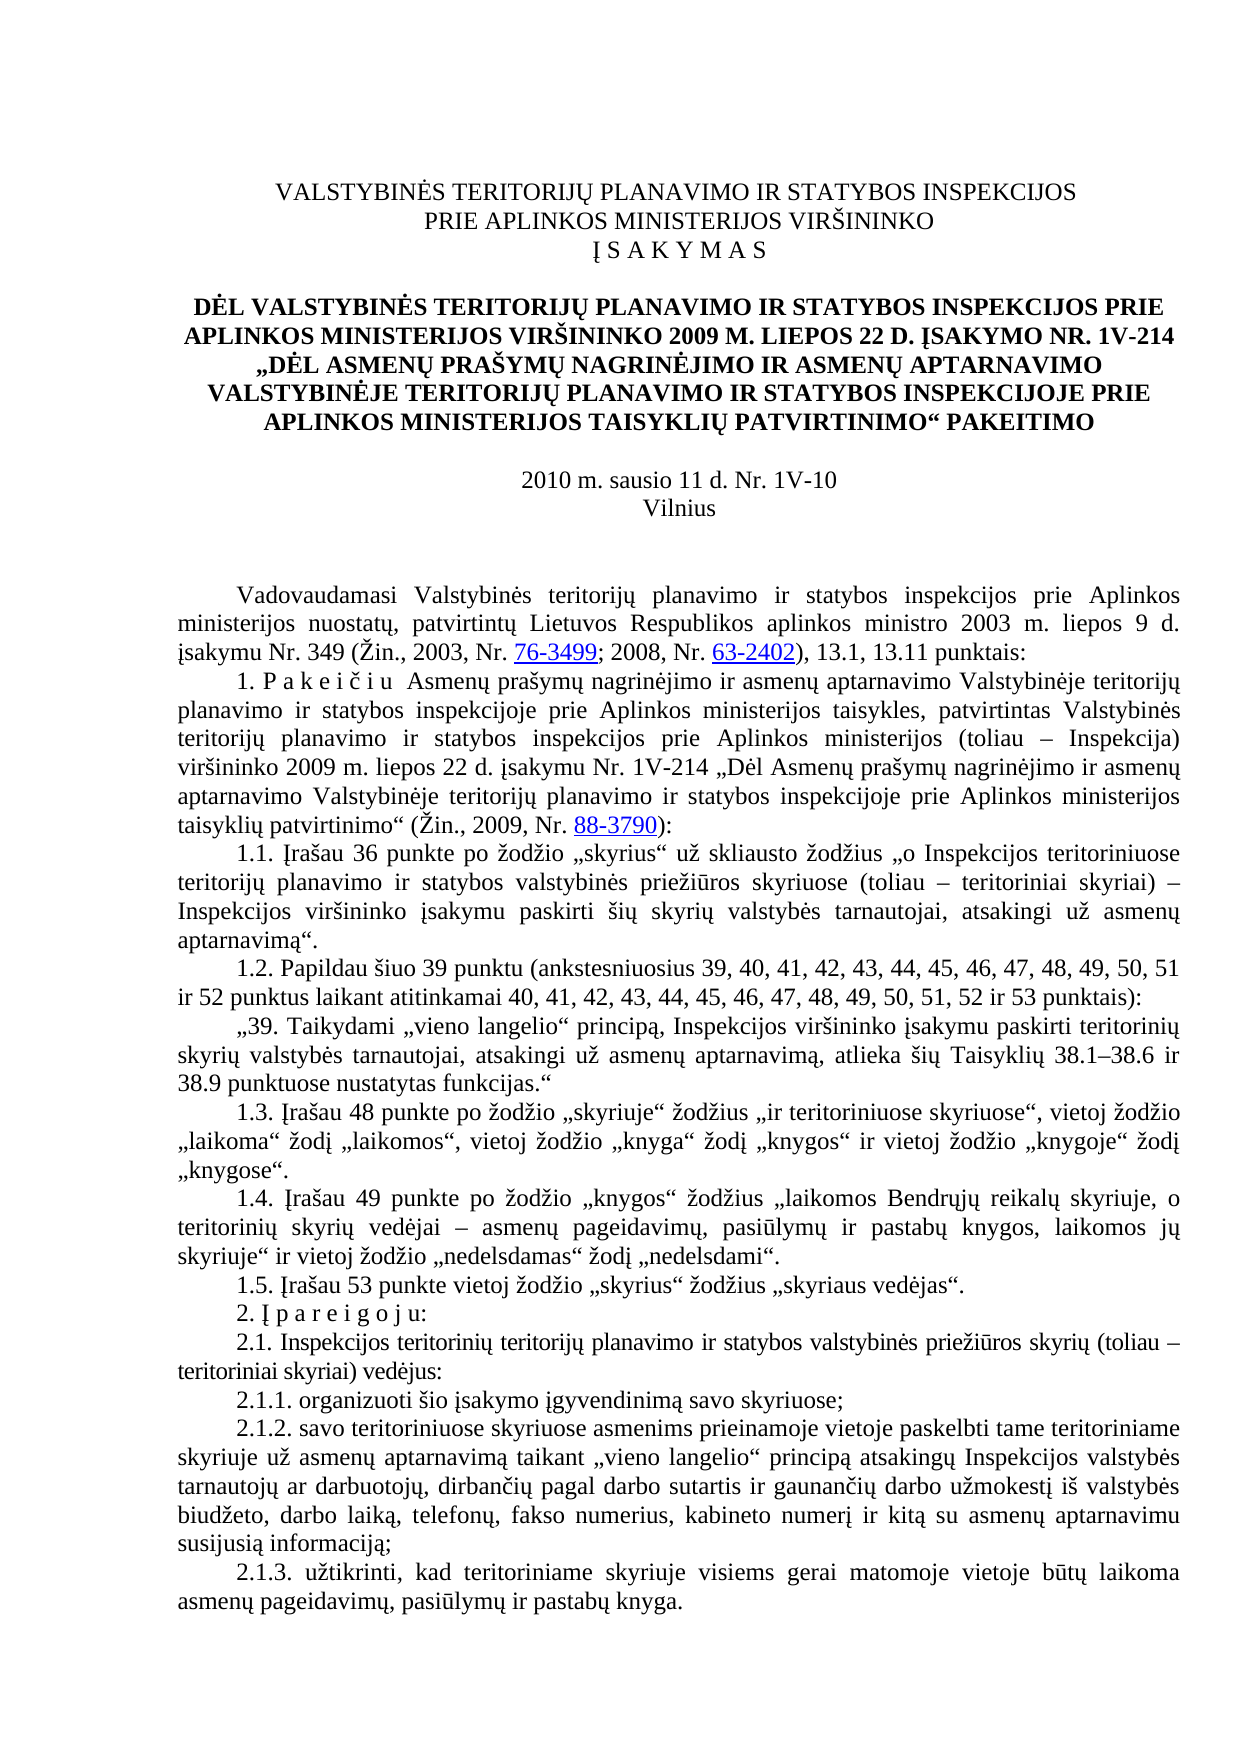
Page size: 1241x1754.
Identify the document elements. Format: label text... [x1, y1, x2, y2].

text 1.1. Įrašau 36 punkte po žodžio „skyrius“ už skliausto žodžius „o Inspekcijos teritoriniuose teritorijų planavimo ir statybos valstybinės priežiūros skyriuose (toliau – teritoriniai skyriai) – Inspekcijos viršininko įsakymu paskirti šių skyrių valstybės tarnautojai, atsakingi už asmenų aptarnavimą“. [177, 838, 1181, 953]
text 2.1.1. organizuoti šio įsakymo įgyvendinimą savo skyriuose; [177, 1385, 1181, 1413]
text 1.3. Įrašau 48 punkte po žodžio „skyriuje“ žodžius „ir teritoriniuose skyriuose“, vietoj žodžio „laikoma“ žodį „laikomos“, vietoj žodžio „knyga“ žodį „knygos“ ir vietoj žodžio „knygoje“ žodį „knygose“. [177, 1097, 1181, 1183]
text 2010 m. sausio 11 d. Nr. 1V-10 [177, 465, 1181, 493]
text 2. Įpareigoju: [177, 1298, 1181, 1327]
text Vilnius [177, 493, 1181, 522]
text 1.4. Įrašau 49 punkte po žodžio „knygos“ žodžius „laikomos Bendrųjų reikalų skyriuje, o teritorinių skyrių vedėjai – asmenų pageidavimų, pasiūlymų ir pastabų knygos, laikomos jų skyriuje“ ir vietoj žodžio „nedelsdamas“ žodį „nedelsdami“. [177, 1183, 1181, 1270]
text 2.1.3. užtikrinti, kad teritoriniame skyriuje visiems gerai matomoje vietoje būtų laikoma asmenų pageidavimų, pasiūlymų ir pastabų knyga. [177, 1557, 1181, 1615]
text PRIE APLINKOS MINISTERIJOS VIRŠININKO [177, 206, 1181, 235]
text 1. Pakeičiu Asmenų prašymų nagrinėjimo ir asmenų aptarnavimo Valstybinėje teritorijų planavimo ir statybos inspekcijoje prie Aplinkos ministerijos taisykles, patvirtintas Valstybinės teritorijų planavimo ir statybos inspekcijos prie Aplinkos ministerijos (toliau – Inspekcija) viršininko 2009 m. liepos 22 d. įsakymu Nr. 1V-214 „Dėl Asmenų prašymų nagrinėjimo ir asmenų aptarnavimo Valstybinėje teritorijų planavimo ir statybos inspekcijoje prie Aplinkos ministerijos taisyklių patvirtinimo“ (Žin., 2009, Nr. 88-3790): [177, 666, 1181, 838]
text ĮSAKYMAS [177, 235, 1181, 263]
text VALSTYBINĖS TERITORIJŲ PLANAVIMO IR STATYBOS INSPEKCIJOS [177, 177, 1181, 206]
text 2.1.2. savo teritoriniuose skyriuose asmenims prieinamoje vietoje paskelbti tame teritoriniame skyriuje už asmenų aptarnavimą taikant „vieno langelio“ principą atsakingų Inspekcijos valstybės tarnautojų ar darbuotojų, dirbančių pagal darbo sutartis ir gaunančių darbo užmokestį iš valstybės biudžeto, darbo laiką, telefonų, fakso numerius, kabineto numerį ir kitą su asmenų aptarnavimu susijusią informaciją; [177, 1413, 1181, 1557]
text „39. Taikydami „vieno langelio“ principą, Inspekcijos viršininko įsakymu paskirti teritorinių skyrių valstybės tarnautojai, atsakingi už asmenų aptarnavimą, atlieka šių Taisyklių 38.1–38.6 ir 38.9 punktuose nustatytas funkcijas.“ [177, 1011, 1181, 1097]
text DĖL VALSTYBINĖS TERITORIJŲ PLANAVIMO IR STATYBOS INSPEKCIJOS PRIE APLINKOS MINISTERIJOS VIRŠININKO 2009 M. LIEPOS 22 D. ĮSAKYMO Nr. 1V-214 „DĖL ASMENŲ PRAŠYMŲ NAGRINĖJIMO IR ASMENŲ APTARNAVIMO VALSTYBINĖJE TERITORIJŲ PLANAVIMO IR STATYBOS INSPEKCIJOJE PRIE APLINKOS MINISTERIJOS TAISYKLIŲ PATVIRTINIMO“ PAKEITIMO [177, 292, 1181, 436]
text 1.2. Papildau šiuo 39 punktu (ankstesniuosius 39, 40, 41, 42, 43, 44, 45, 46, 47, 48, 49, 50, 51 ir 52 punktus laikant atitinkamai 40, 41, 42, 43, 44, 45, 46, 47, 48, 49, 50, 51, 52 ir 53 punktais): [177, 953, 1181, 1011]
text Vadovaudamasi Valstybinės teritorijų planavimo ir statybos inspekcijos prie Aplinkos ministerijos nuostatų, patvirtintų Lietuvos Respublikos aplinkos ministro 2003 m. liepos 9 d. įsakymu Nr. 349 (Žin., 2003, Nr. 76-3499; 2008, Nr. 63-2402), 13.1, 13.11 punktais: [177, 580, 1181, 666]
text 1.5. Įrašau 53 punkte vietoj žodžio „skyrius“ žodžius „skyriaus vedėjas“. [177, 1270, 1181, 1298]
text 2.1. Inspekcijos teritorinių teritorijų planavimo ir statybos valstybinės priežiūros skyrių (toliau – teritoriniai skyriai) vedėjus: [177, 1327, 1181, 1385]
